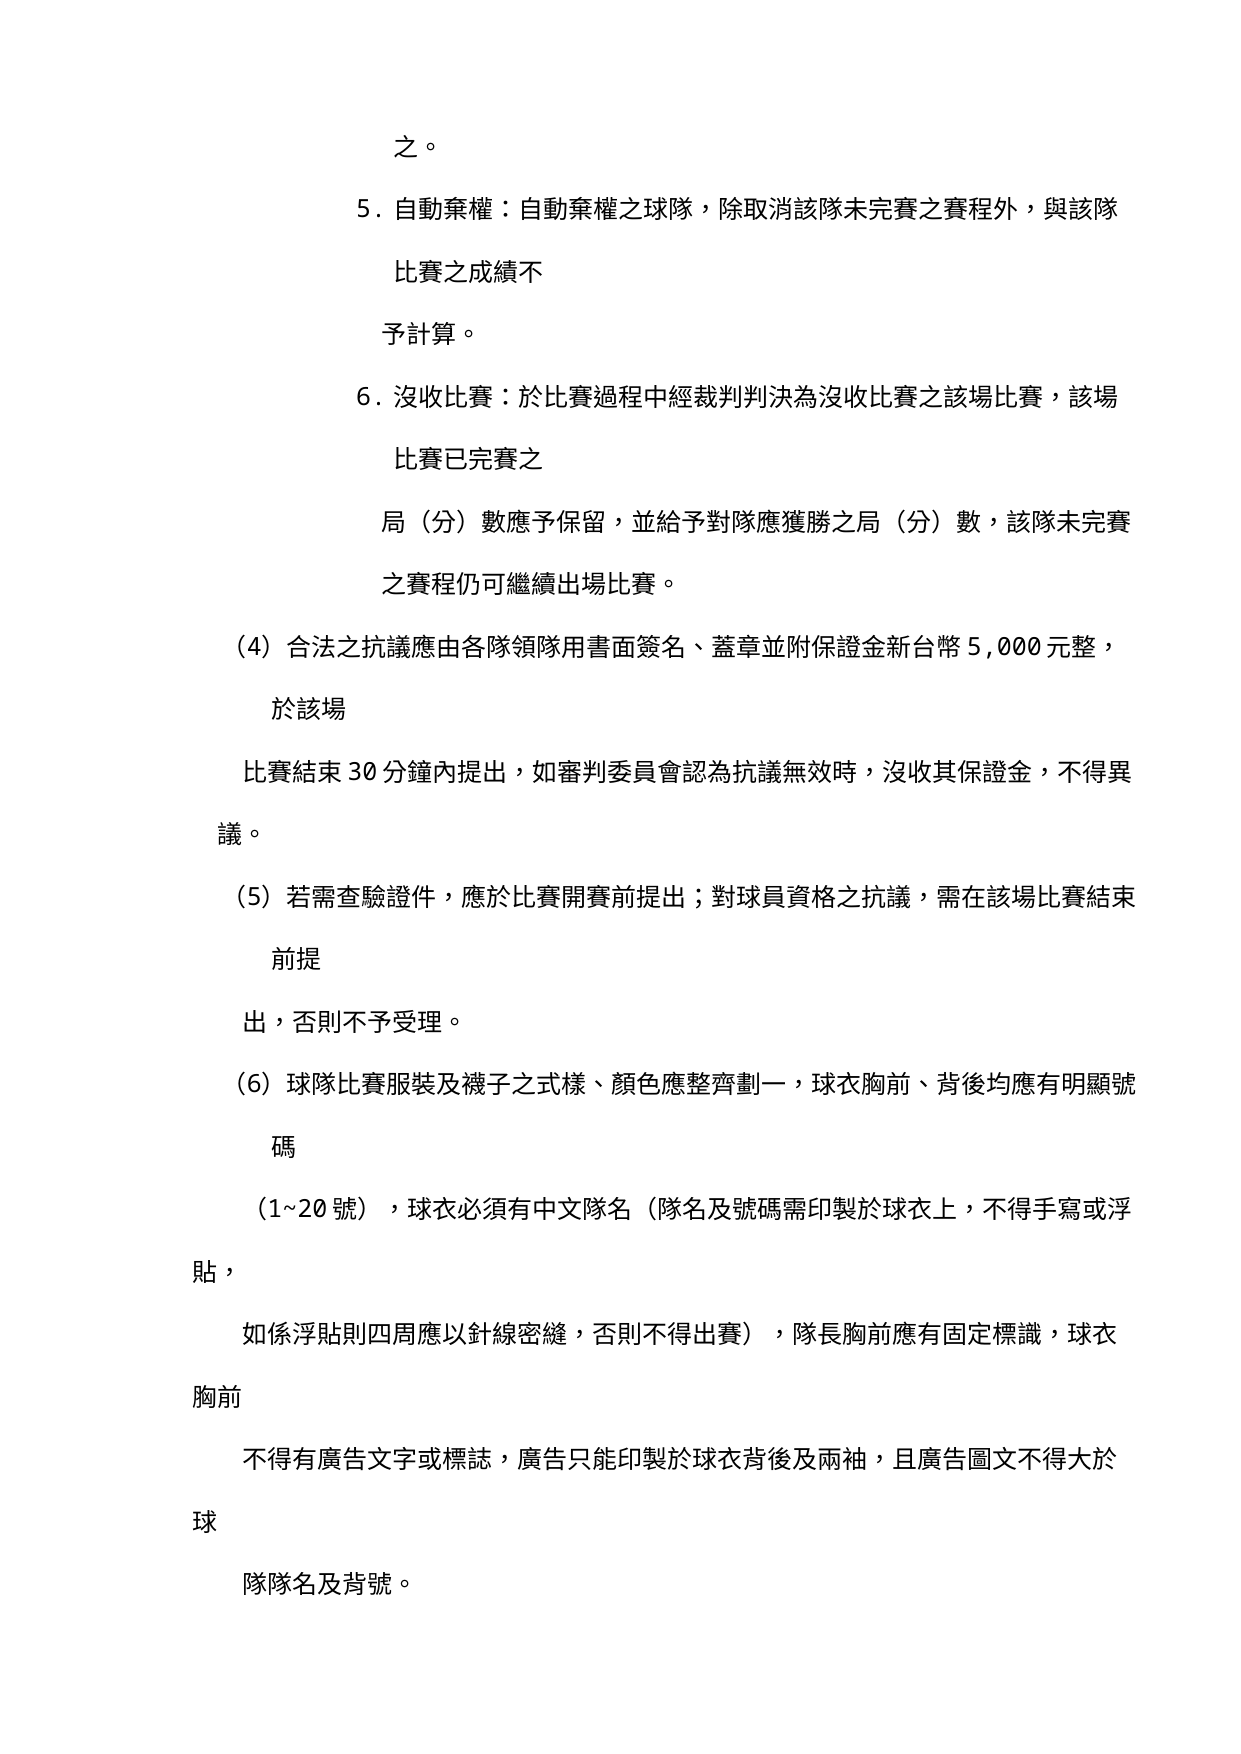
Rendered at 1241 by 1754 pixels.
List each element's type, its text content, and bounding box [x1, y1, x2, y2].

text 議。 [192, 791, 1137, 854]
text 如係浮貼則四周應以針線密縫，否則不得出賽），隊長胸前應有固定標識，球衣胸前 [192, 1291, 1137, 1416]
text 出，否則不予受理。 [192, 979, 1137, 1041]
list 如前項仍相等時，如屬二隊則以勝者為勝，三隊以上時則抽籤決定之。 [356, 104, 1137, 166]
text 隊隊名及背號。 [192, 1541, 1137, 1604]
list 沒收比賽：於比賽過程中經裁判判決為沒收比賽之該場比賽，該場比賽已完賽之 [356, 354, 1137, 479]
list 自動棄權：自動棄權之球隊，除取消該隊未完賽之賽程外，與該隊比賽之成績不 [356, 166, 1137, 291]
list 球隊比賽服裝及襪子之式樣、顏色應整齊劃一，球衣胸前、背後均應有明顯號碼 [222, 1041, 1137, 1166]
text 局（分）數應予保留，並給予對隊應獲勝之局（分）數，該隊未完賽 [256, 479, 1137, 541]
text 不得有廣告文字或標誌，廣告只能印製於球衣背後及兩袖，且廣告圖文不得大於球 [192, 1416, 1137, 1541]
text （1~20號），球衣必須有中文隊名（隊名及號碼需印製於球衣上，不得手寫或浮貼， [192, 1166, 1137, 1291]
text 予計算。 [256, 291, 1137, 354]
list 若需查驗證件，應於比賽開賽前提出；對球員資格之抗議，需在該場比賽結束前提 [222, 854, 1137, 979]
list 合法之抗議應由各隊領隊用書面簽名、蓋章並附保證金新台幣5,000元整，於該場 [222, 604, 1137, 729]
text 之賽程仍可繼續出場比賽。 [256, 541, 1137, 604]
text 比賽結束30分鐘內提出，如審判委員會認為抗議無效時，沒收其保證金，不得異 [192, 729, 1137, 791]
